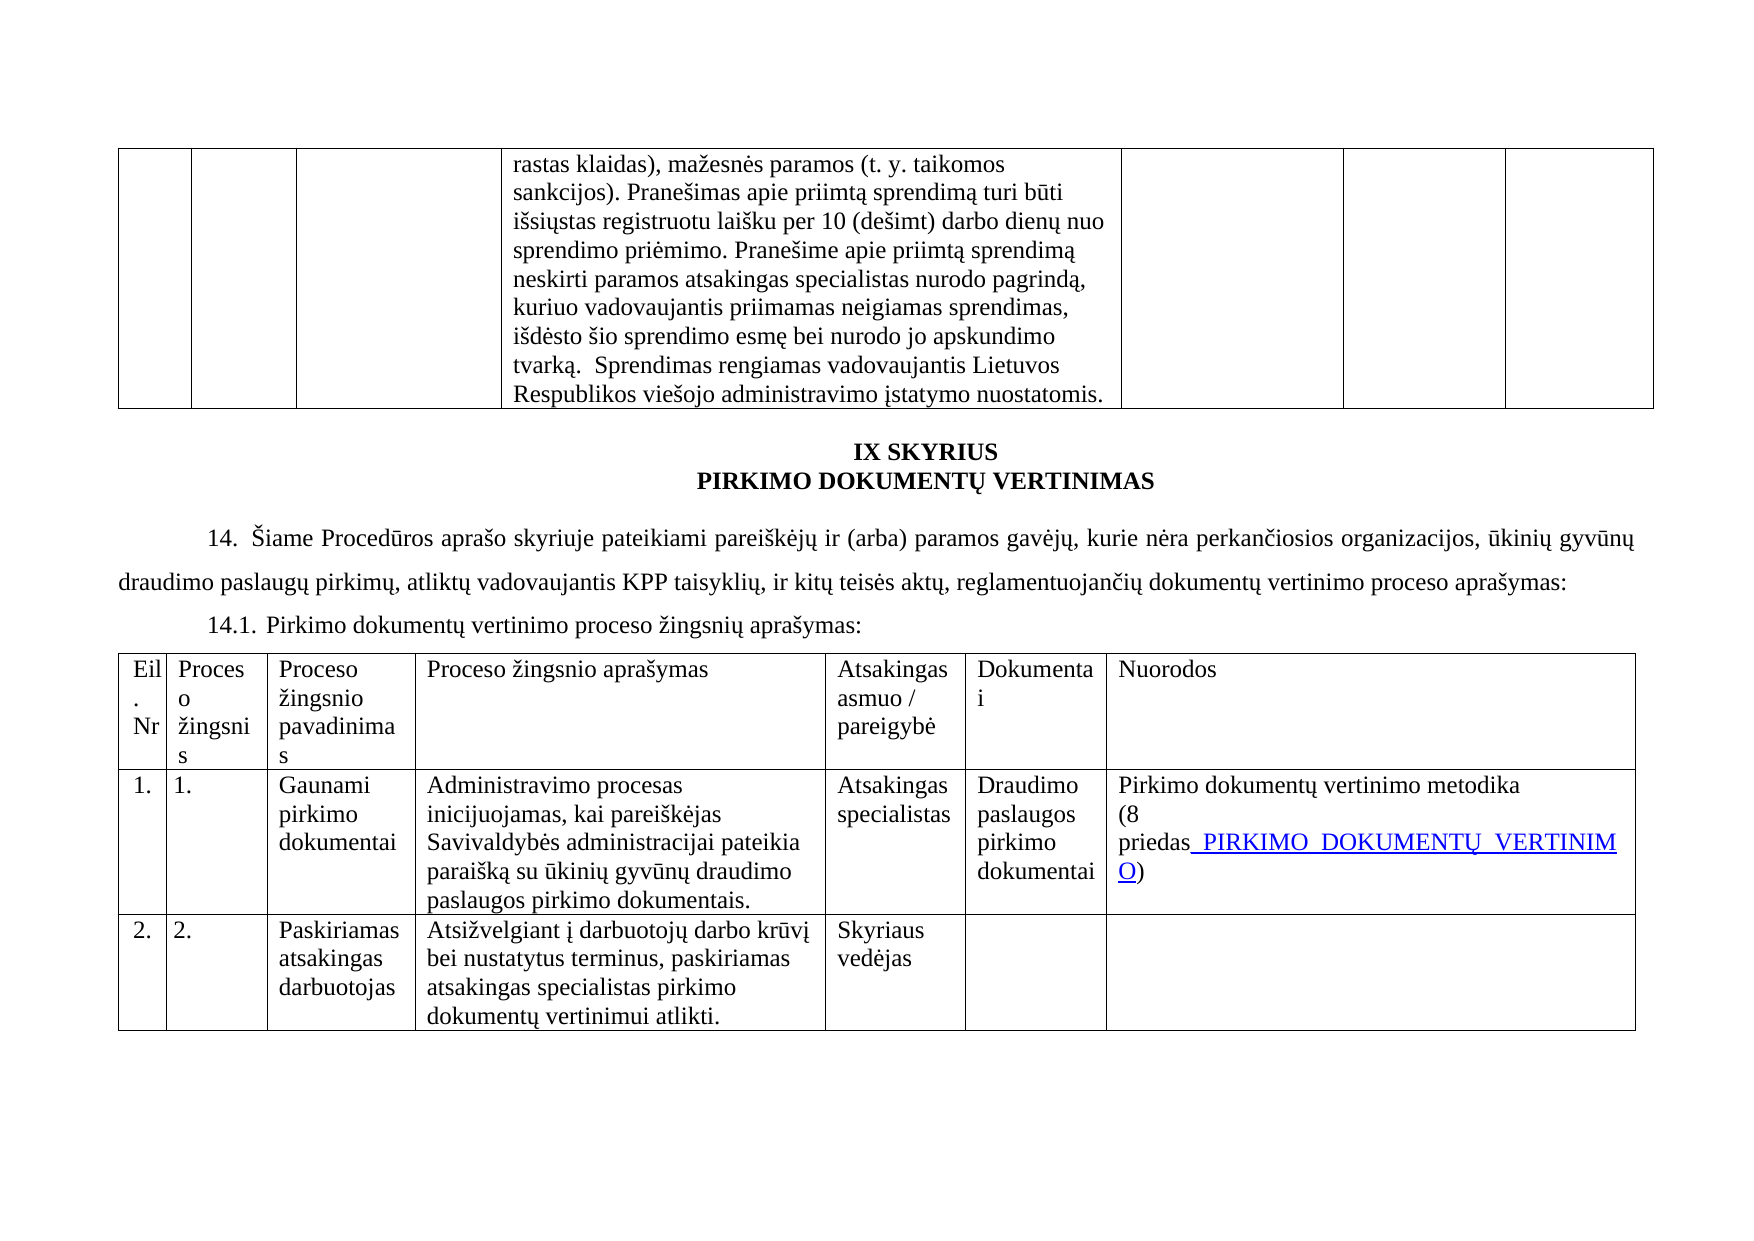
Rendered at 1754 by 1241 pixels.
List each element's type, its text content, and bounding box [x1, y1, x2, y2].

table_cell Administravimo procesas inicijuojamas, kai pareiškėjas Savivaldybės administracijai pateikia paraišką su ūkinių gyvūnų draudimo paslaugos pirkimo dokumentais. [416, 770, 825, 914]
table_cell Skyriaus vedėjas [826, 915, 965, 1030]
table_cell [1122, 149, 1343, 407]
table_header Proceso žingsnio aprašymas [416, 654, 825, 769]
table_cell Pirkimo dokumentų vertinimo metodika (8 priedas_PIRKIMO_DOKUMENTŲ_VERTINIMO) [1107, 770, 1635, 914]
text IX SKYRIUS [118, 437, 1636, 466]
table_header Eil. Nr [119, 654, 166, 769]
table_cell [192, 149, 296, 407]
table_cell 2. [119, 915, 166, 1030]
table_cell [1344, 149, 1505, 407]
table_cell [1107, 915, 1635, 1030]
table_cell Gaunami pirkimo dokumentai [268, 770, 415, 914]
table_cell Draudimo paslaugos pirkimo dokumentai [966, 770, 1106, 914]
table_cell 2. [167, 915, 267, 1030]
table_header Dokumentai [966, 654, 1106, 769]
table_cell rastas klaidas), mažesnės paramos (t. y. taikomos sankcijos). Pranešimas apie priimtą sprendimą turi būti išsiųstas registruotu laišku per 10 (dešimt) darbo dienų nuo sprendimo priėmimo. Pranešime apie priimtą sprendimą neskirti paramos atsakingas specialistas nurodo pagrindą, kuriuo vadovaujantis priimamas neigiamas sprendimas, išdėsto šio sprendimo esmę bei nurodo jo apskundimo tvarką. Sprendimas rengiamas vadovaujantis Lietuvos Respublikos viešojo administravimo įstatymo nuostatomis. [502, 149, 1121, 407]
table_cell Paskiriamas atsakingas darbuotojas [268, 915, 415, 1030]
table_cell 1. [167, 770, 267, 914]
table_cell [119, 149, 191, 407]
table_header Nuorodos [1107, 654, 1635, 769]
table_header Proceso žingsnis [167, 654, 267, 769]
text 14.1. Pirkimo dokumentų vertinimo proceso žingsnių aprašymas: [118, 610, 1636, 638]
table_cell Atsižvelgiant į darbuotojų darbo krūvį bei nustatytus terminus, paskiriamas atsakingas specialistas pirkimo dokumentų vertinimui atlikti. [416, 915, 825, 1030]
text 14. Šiame Procedūros aprašo skyriuje pateikiami pareiškėjų ir (arba) paramos gavėjų, kurie nėra perkančiosios organizacijos, ūkinių gyvūnų draudimo paslaugų pirkimų, atliktų vadovaujantis KPP taisyklių, ir kitų teisės aktų, reglamentuojančių dokumentų vertinimo proceso aprašymas: [118, 523, 1636, 595]
table_cell 1. [119, 770, 166, 914]
table_header Atsakingas asmuo / pareigybė [826, 654, 965, 769]
table_header Proceso žingsnio pavadinimas [268, 654, 415, 769]
table_cell [1506, 149, 1653, 407]
table_cell [297, 149, 501, 407]
table_cell Atsakingas specialistas [826, 770, 965, 914]
text PIRKIMO DOKUMENTŲ VERTINIMAS [118, 466, 1636, 495]
table_cell [966, 915, 1106, 1030]
